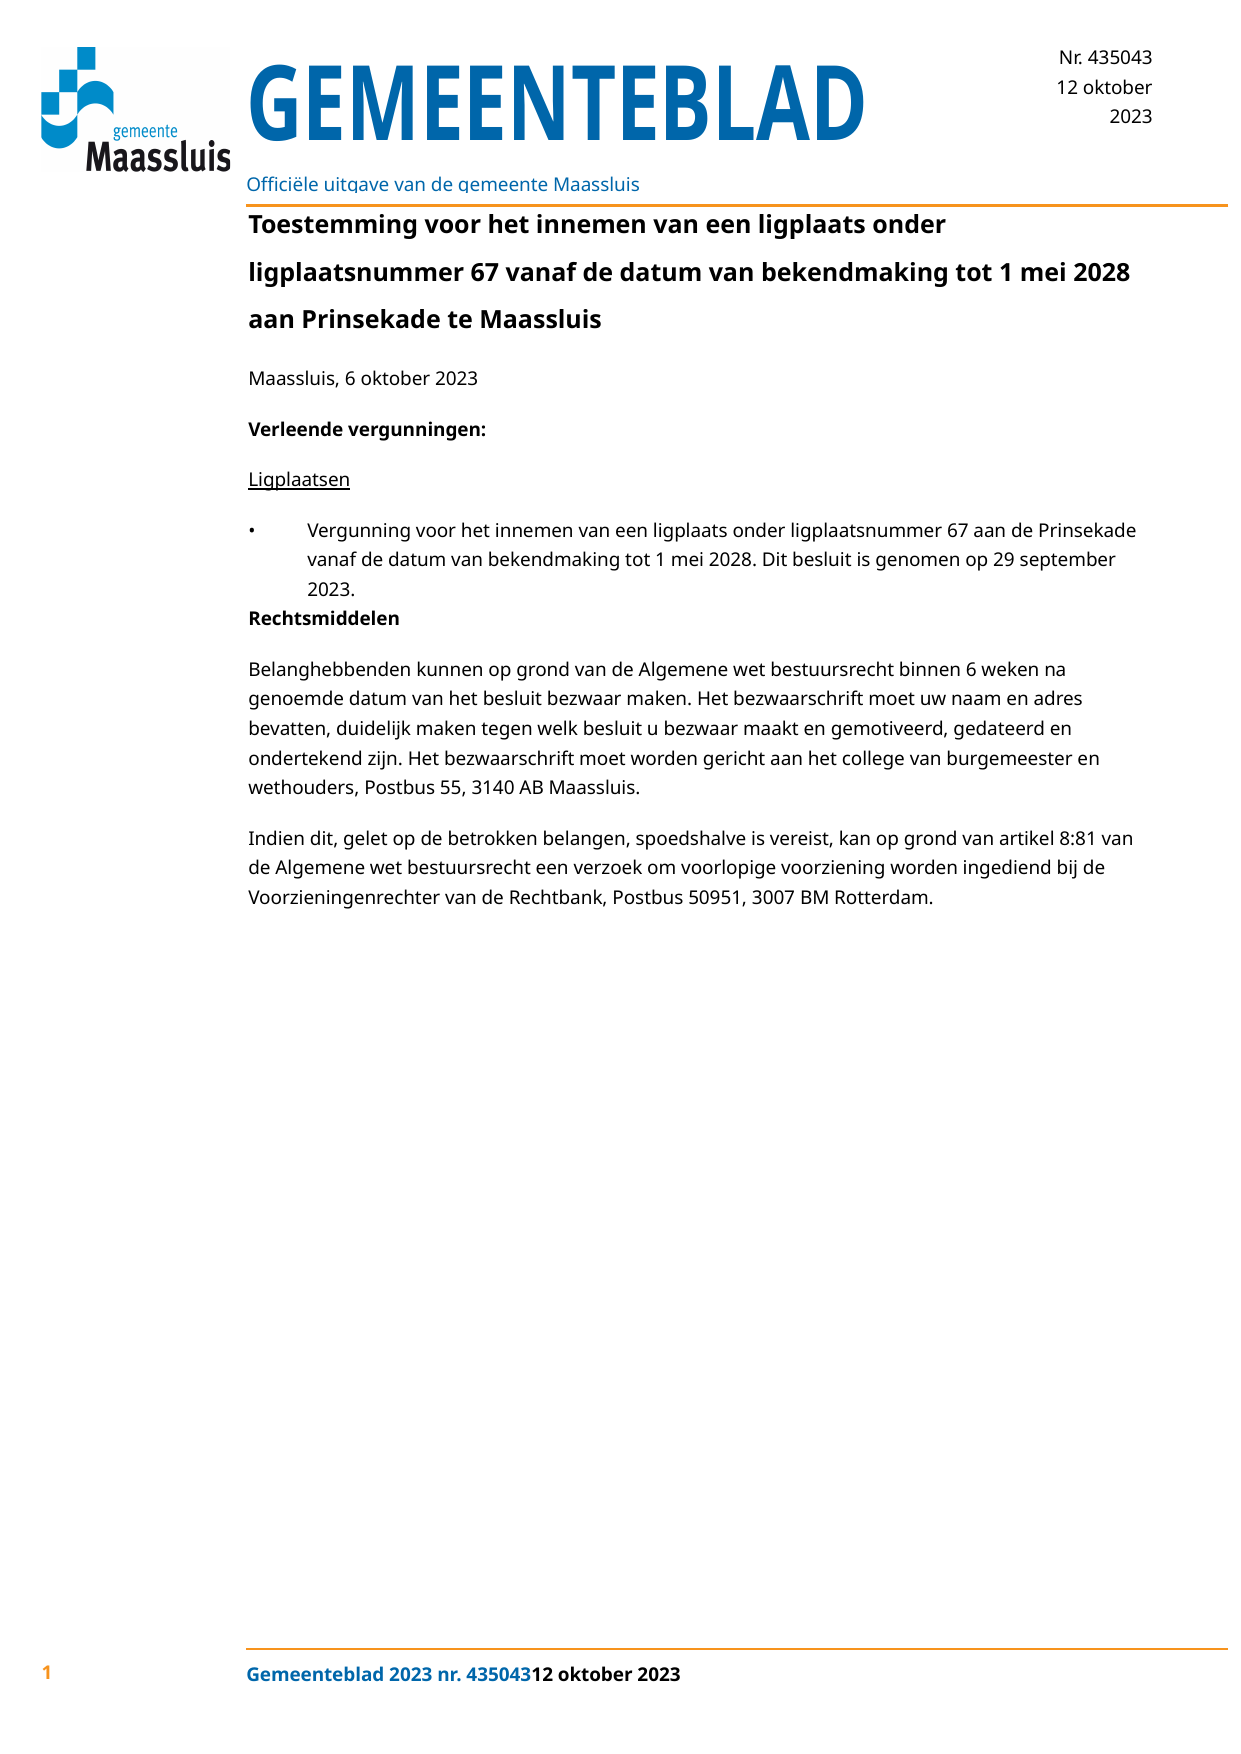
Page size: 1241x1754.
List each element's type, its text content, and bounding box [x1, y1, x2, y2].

picture [41, 47, 77, 92]
picture [41, 47, 231, 172]
text Ligplaatsen [248, 466, 1152, 492]
text Maassluis, 6 oktober 2023 [248, 366, 1152, 391]
text Verleende vergunningen: [248, 416, 1152, 442]
text Indien dit, gelet op de betrokken belangen, spoedshalve is vereist, kan op grond van artikel 8:81 van de Algemene wet bestuursrecht een verzoek om voorlopige voorziening worden ingediend bij de Voorzieningenrechter van de Rechtbank, Postbus 50951, 3007 BM Rotterdam. [248, 825, 1152, 909]
list Vergunning voor het innemen van een ligplaats onder ligplaatsnummer 67 aan de Prinsekade vanaf de datum van bekendmaking tot 1 mei 2028. Dit besluit is genomen op 29 september 2023. [248, 517, 1152, 602]
text Belanghebbenden kunnen op grond van de Algemene wet bestuursrecht binnen 6 weken na genoemde datum van het besluit bezwaar maken. Het bezwaarschrift moet uw naam en adres bevatten, duidelijk maken tegen welk besluit u bezwaar maakt en gemotiveerd, gedateerd en ondertekend zijn. Het bezwaarschrift moet worden gericht aan het college van burgemeester en wethouders, Postbus 55, 3140 AB Maassluis. [248, 656, 1152, 800]
text Rechtsmiddelen [248, 606, 1152, 631]
text Toestemming voor het innemen van een ligplaats onder ligplaatsnummer 67 vanaf de datum van bekendmaking tot 1 mei 2028 aan Prinsekade te Maassluis [248, 207, 1152, 336]
